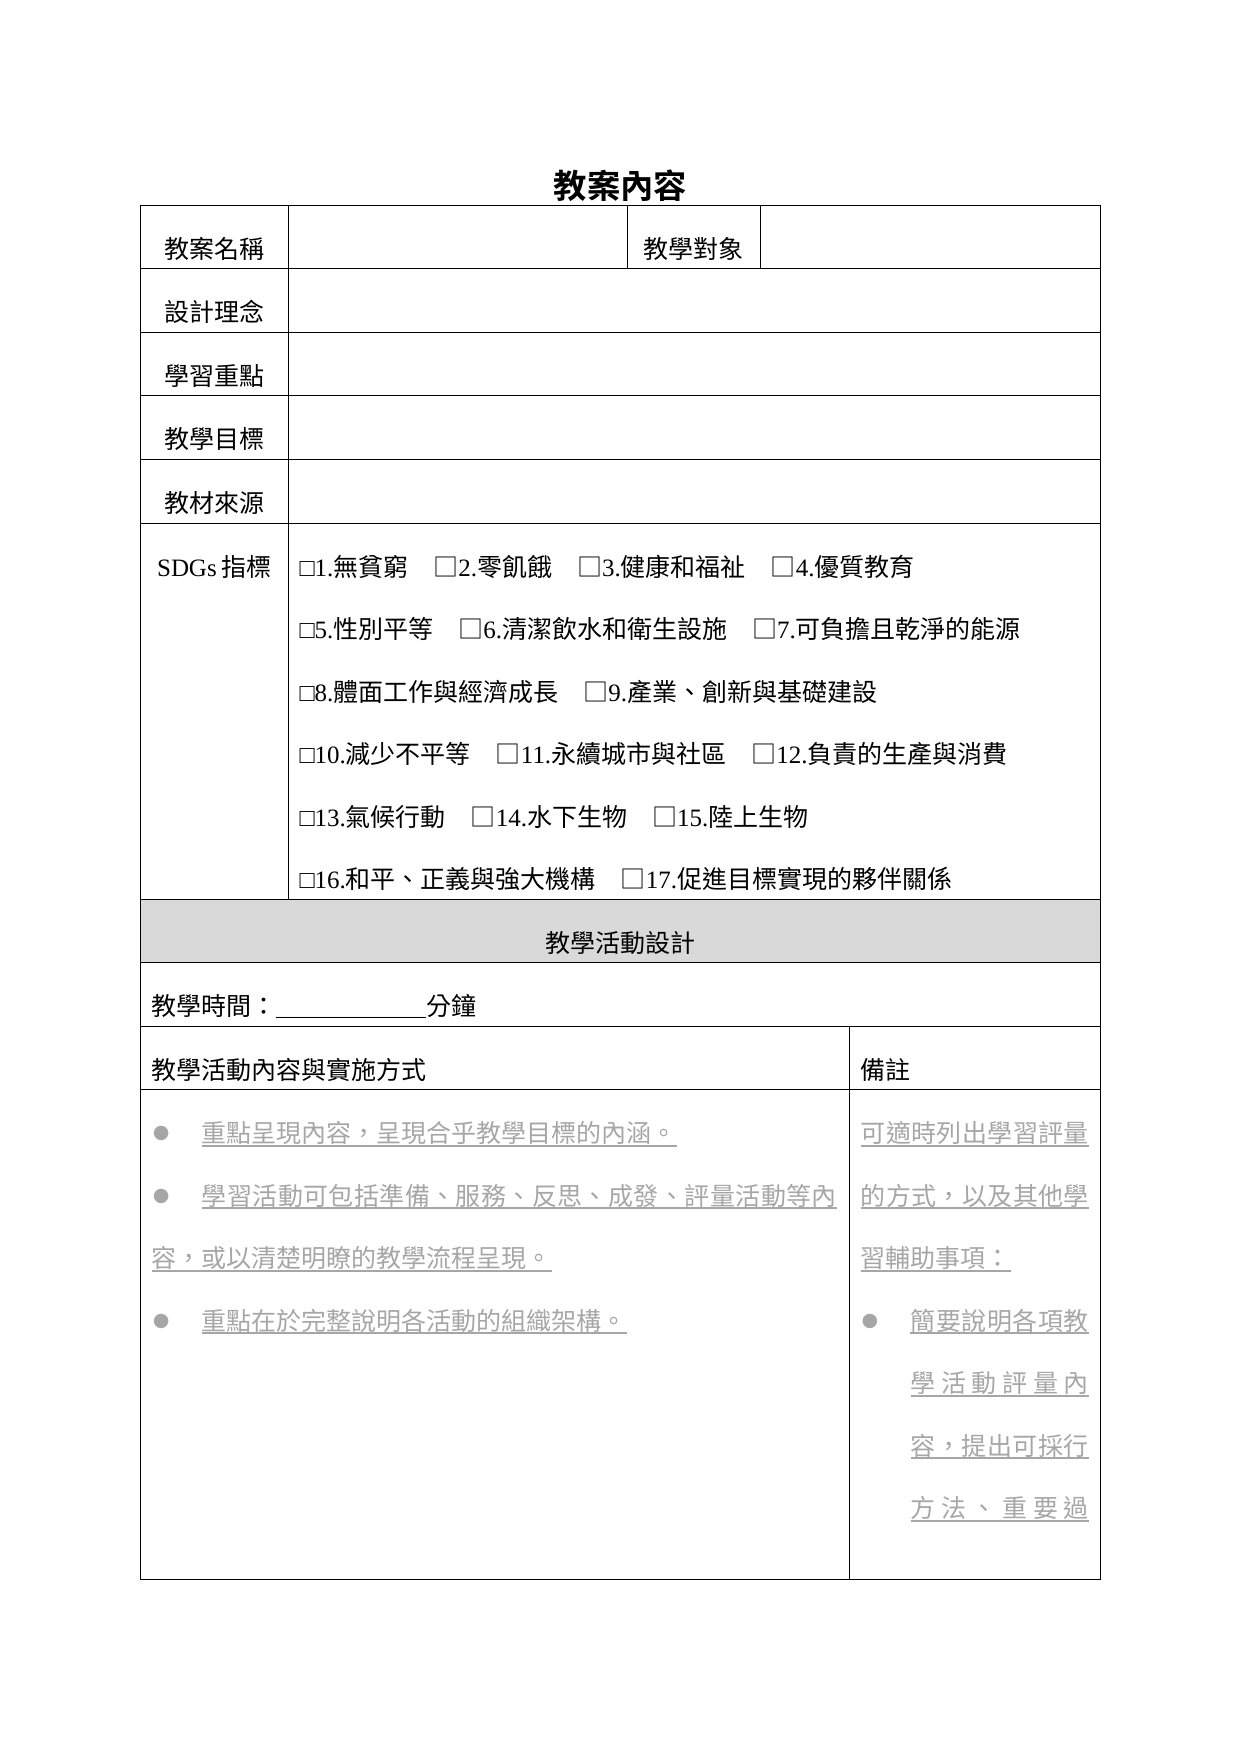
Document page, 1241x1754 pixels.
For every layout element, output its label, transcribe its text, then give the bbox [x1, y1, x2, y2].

table_cell 可適時列出學習評量的方式，以及其他學習輔助事項： 簡要說明各項教學活動評量內容，提出可採行方法、重要過程、規準等。 檢視學習目標、學習重點/活動與評量三者之一致關係。 羅列評量工具，如學習單、檢核表或同儕互評表等。 [850, 1090, 1100, 1579]
table_cell 教學活動內容與實施方式 [141, 1027, 849, 1089]
table_cell 教學活動設計 [141, 900, 1100, 962]
table_cell □1.無貧窮 □2.零飢餓 □3.健康和福祉 □4.優質教育 □5.性別平等 □6.清潔飲水和衛生設施 □7.可負擔且乾淨的能源 □8.體面工作與經濟成長 □9.產業、創新與基礎建設 □10.減少不平等 □11.永續城市與社區 □12.負責的生產與消費 □13.氣候行動 □14.水下生物 □15.陸上生物 □16.和平、正義與強大機構 □17.促進目標實現的夥伴關係 [289, 524, 1100, 898]
table_cell 教學目標 [141, 396, 288, 459]
table_cell [289, 269, 1100, 332]
table_header 教案名稱 [141, 206, 288, 268]
table_cell 學習重點 [141, 333, 288, 395]
table_cell SDGs指標 [141, 524, 288, 898]
text 教案內容 [187, 142, 1053, 205]
table_cell [289, 460, 1100, 522]
table_cell 教學時間：＿＿＿＿＿＿分鐘 [141, 963, 1100, 1026]
table_cell 重點呈現內容，呈現合乎教學目標的內涵。 學習活動可包括準備、服務、反思、成發、評量活動等內容，或以清楚明瞭的教學流程呈現。 重點在於完整說明各活動的組織架構。 [141, 1090, 849, 1579]
table_cell [289, 333, 1100, 395]
table_cell 設計理念 [141, 269, 288, 332]
table_header [761, 206, 1100, 268]
table_header 教學對象 [628, 206, 760, 268]
table_cell [289, 396, 1100, 459]
table_cell 教材來源 [141, 460, 288, 522]
table_header [289, 206, 627, 268]
table_cell 備註 [850, 1027, 1100, 1089]
